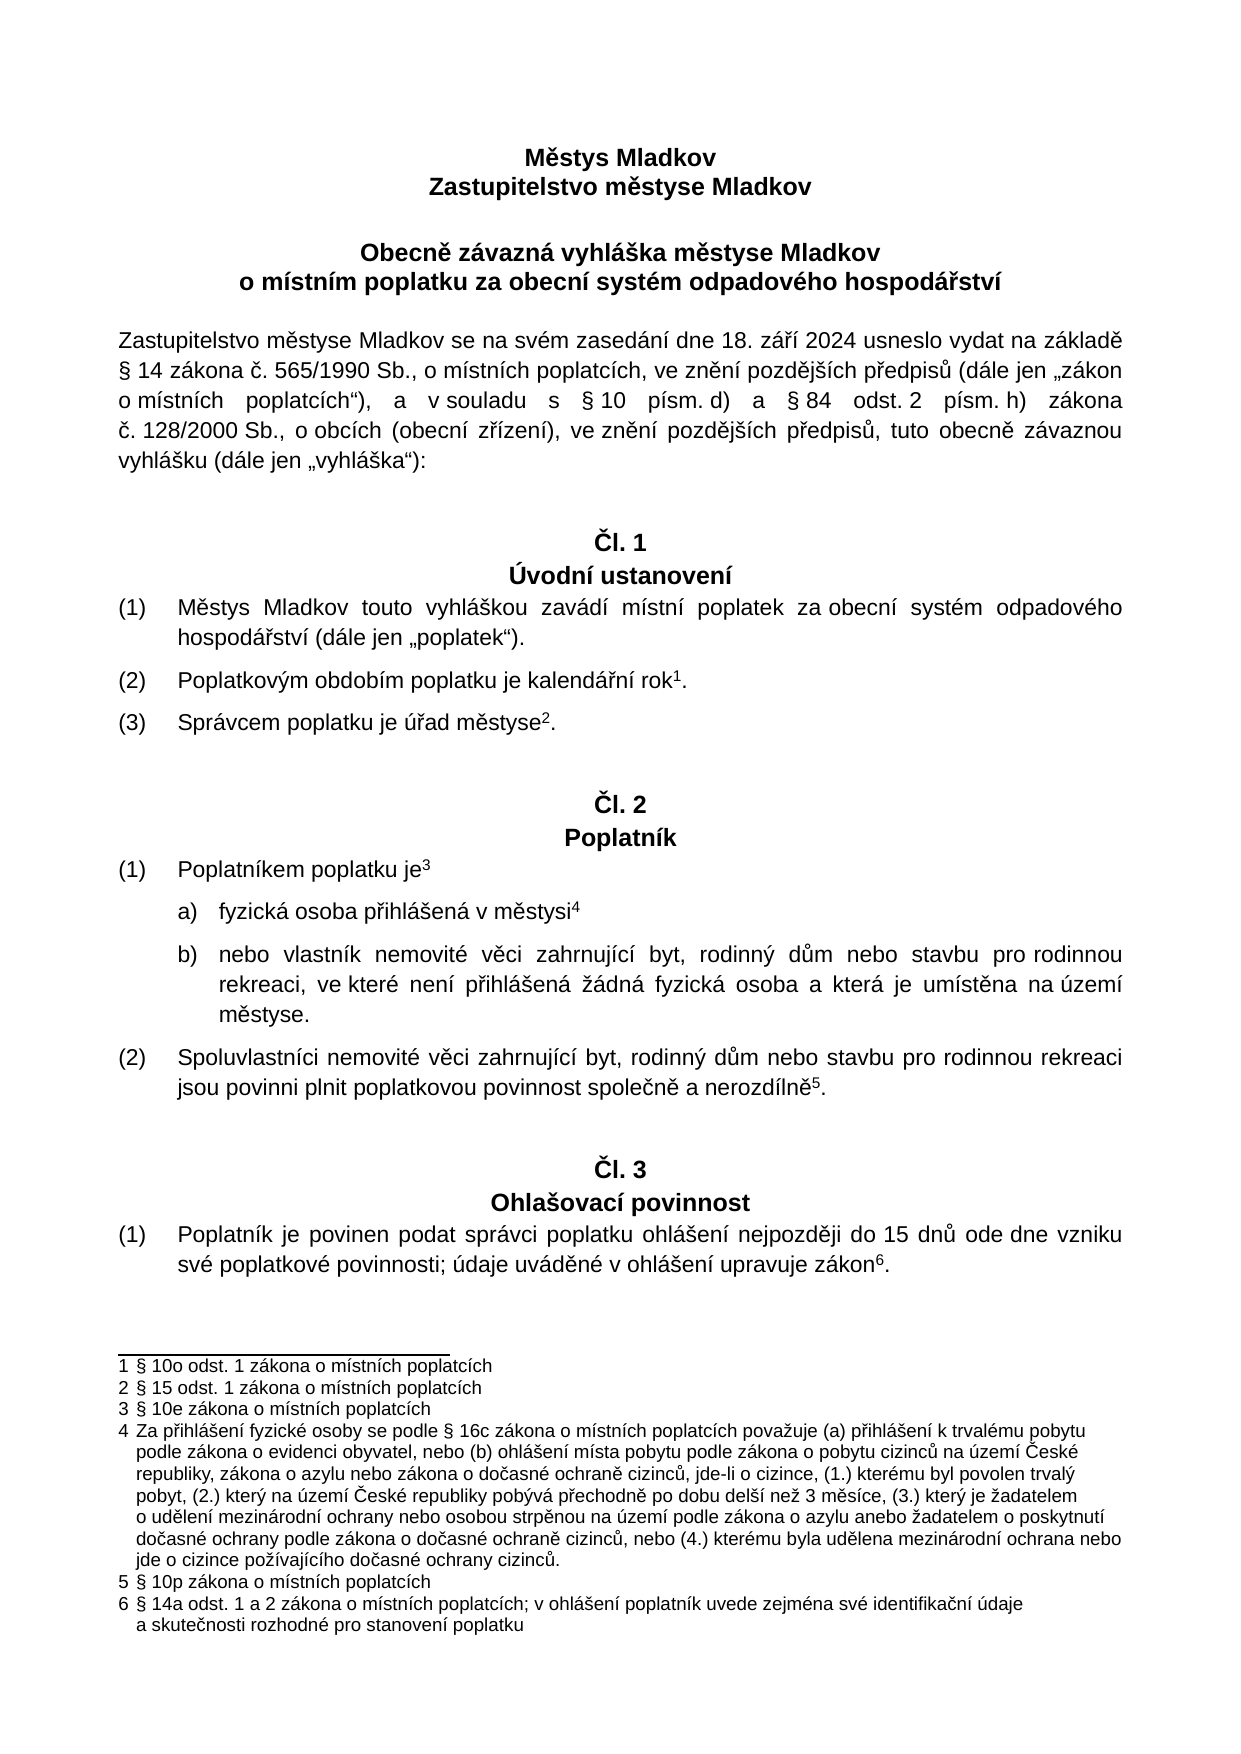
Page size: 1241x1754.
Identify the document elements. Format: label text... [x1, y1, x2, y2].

subtitle Čl. 2 Poplatník [118, 789, 1122, 851]
subtitle Čl. 3 Ohlašovací povinnost [118, 1154, 1122, 1216]
list § 15 odst. 1 zákona o místních poplatcích [118, 1377, 1122, 1398]
list Spoluvlastníci nemovité věci zahrnující byt, rodinný dům nebo stavbu pro rodinnou rekreaci jsou povinni plnit poplatkovou povinnost společně a nerozdílně. [118, 1044, 1122, 1101]
list § 10o odst. 1 zákona o místních poplatcích [118, 1355, 1122, 1377]
subtitle Obecně závazná vyhláška městyse Mladkov o místním poplatku za obecní systém odpadového hospodářství [118, 238, 1122, 295]
list Poplatníkem poplatku je [118, 856, 1122, 882]
list Městys Mladkov touto vyhláškou zavádí místní poplatek za obecní systém odpadového hospodářství (dále jen „poplatek“). [118, 594, 1122, 650]
list § 14a odst. 1 a 2 zákona o místních poplatcích; v ohlášení poplatník uvede zejména své identifikační údaje a skutečnosti rozhodné pro stanovení poplatku [118, 1592, 1122, 1635]
list Poplatník je povinen podat správci poplatku ohlášení nejpozději do 15 dnů ode dne vzniku své poplatkové povinnosti; údaje uváděné v ohlášení upravuje zákon. [118, 1221, 1122, 1277]
list Správcem poplatku je úřad městyse. [118, 709, 1122, 736]
subtitle Čl. 1 Úvodní ustanovení [118, 528, 1122, 589]
list fyzická osoba přihlášená v městysi [177, 898, 1122, 925]
list Poplatkovým obdobím poplatku je kalendářní rok. [118, 667, 1122, 693]
list § 10p zákona o místních poplatcích [118, 1571, 1122, 1592]
text Městys Mladkov Zastupitelstvo městyse Mladkov [118, 143, 1122, 201]
text Zastupitelstvo městyse Mladkov se na svém zasedání dne 18. září 2024 usneslo vydat na základě § 14 zákona č. 565/1990 Sb., o místních poplatcích, ve znění pozdějších předpisů (dále jen „zákon o místních poplatcích“), a v souladu s § 10 písm. d) a § 84 odst. 2 písm. h) zákona č. 128/2000 Sb., o obcích (obecní zřízení), ve znění pozdějších předpisů, tuto obecně závaznou vyhlášku (dále jen „vyhláška“): [118, 327, 1122, 474]
list nebo vlastník nemovité věci zahrnující byt, rodinný dům nebo stavbu pro rodinnou rekreaci, ve které není přihlášená žádná fyzická osoba a která je umístěna na území městyse. [177, 941, 1122, 1028]
list § 10e zákona o místních poplatcích [118, 1398, 1122, 1420]
list Za přihlášení fyzické osoby se podle § 16c zákona o místních poplatcích považuje (a) přihlášení k trvalému pobytu podle zákona o evidenci obyvatel, nebo (b) ohlášení místa pobytu podle zákona o pobytu cizinců na území České republiky, zákona o azylu nebo zákona o dočasné ochraně cizinců, jde-li o cizince, (1.) kterému byl povolen trvalý pobyt, (2.) který na území České republiky pobývá přechodně po dobu delší než 3 měsíce, (3.) který je žadatelem o udělení mezinárodní ochrany nebo osobou strpěnou na území podle zákona o azylu anebo žadatelem o poskytnutí dočasné ochrany podle zákona o dočasné ochraně cizinců, nebo (4.) kterému byla udělena mezinárodní ochrana nebo jde o cizince požívajícího dočasné ochrany cizinců. [118, 1420, 1122, 1571]
